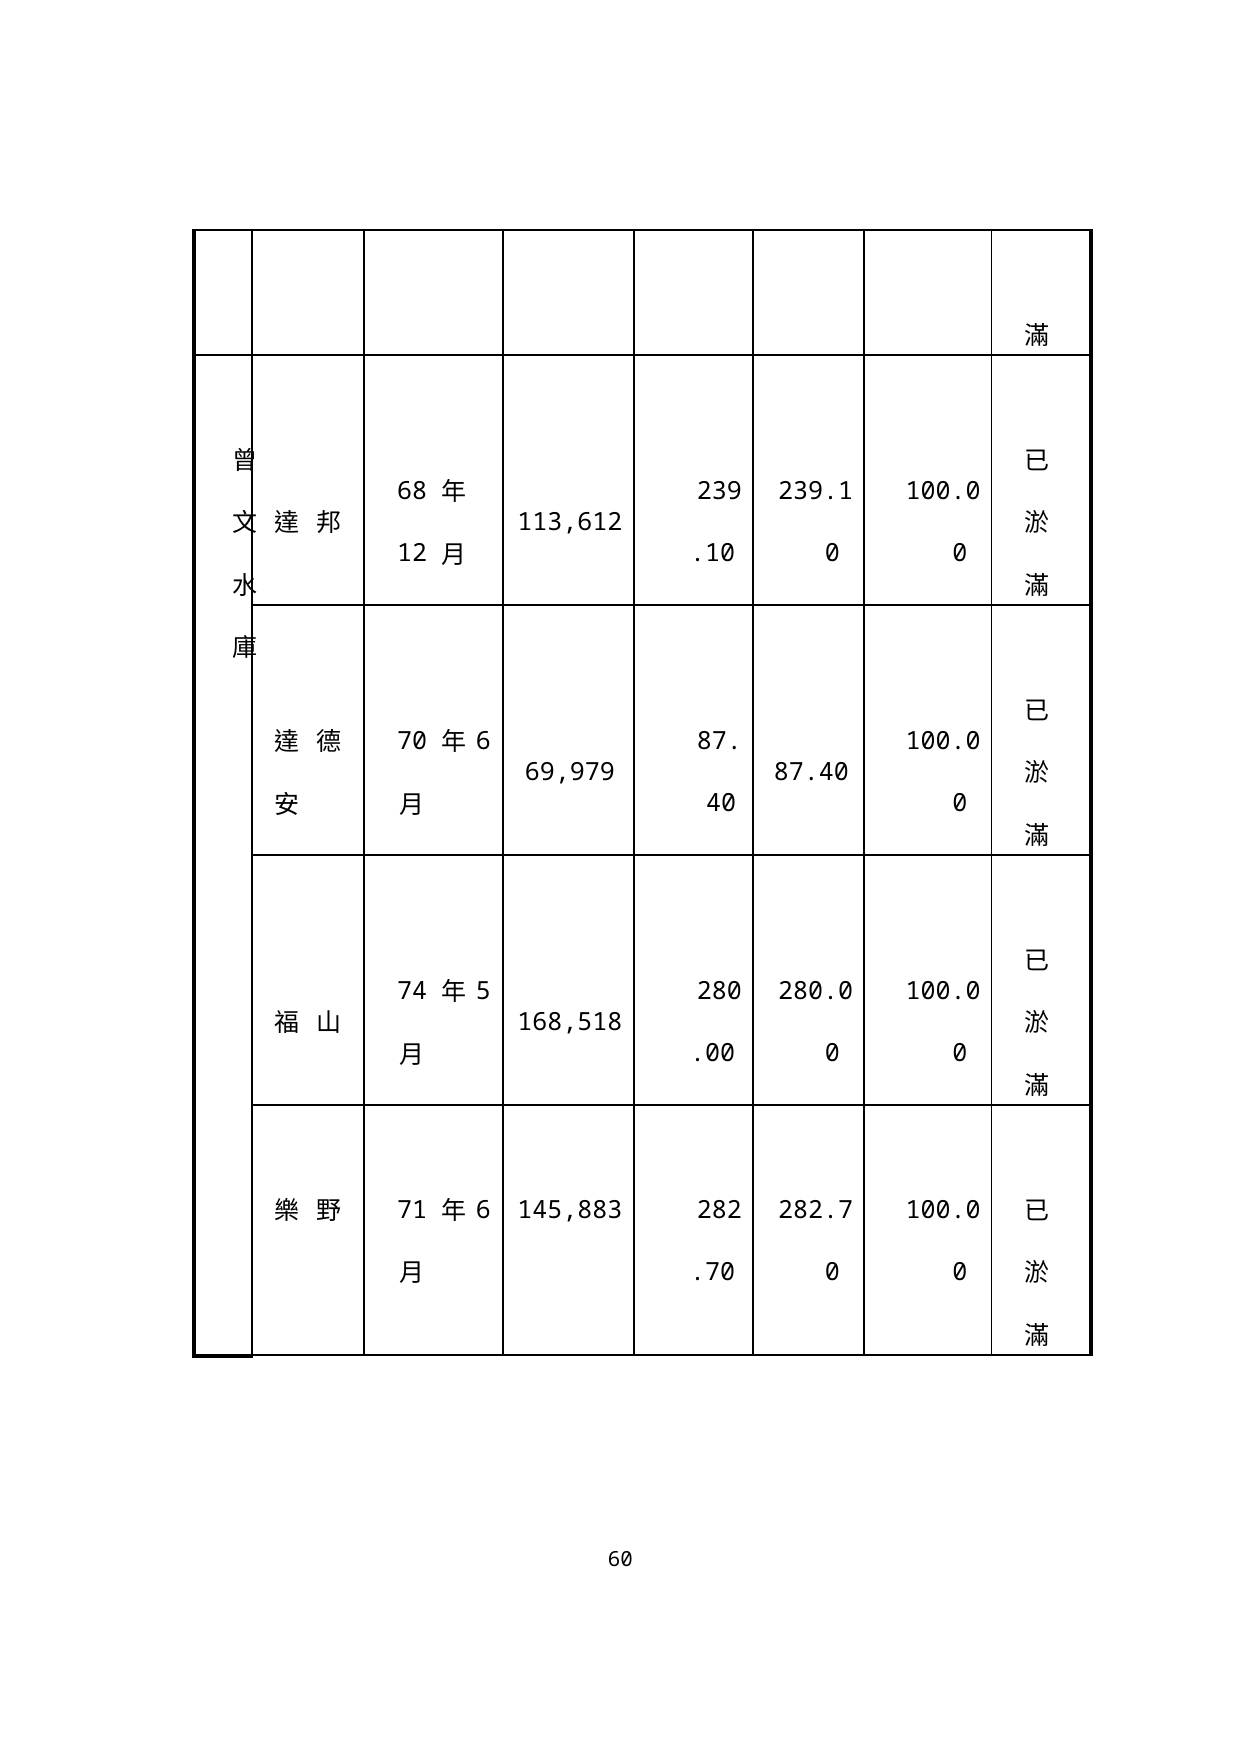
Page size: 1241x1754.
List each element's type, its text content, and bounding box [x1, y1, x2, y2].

table_cell 已淤滿 [992, 356, 1089, 604]
table_cell 239.10 [635, 356, 752, 604]
table_cell 87.40 [635, 606, 752, 854]
table_cell 282.70 [635, 1106, 752, 1354]
table_cell [253, 231, 363, 354]
table_cell [504, 231, 633, 354]
table_cell 113,612 [504, 356, 633, 604]
table_cell 70年6月 [365, 606, 502, 854]
table_cell [865, 231, 991, 354]
table_cell 達德安 [253, 606, 363, 854]
table_cell 145,883 [504, 1106, 633, 1354]
table_cell 100.00 [865, 856, 991, 1104]
table_cell 已淤滿 [992, 606, 1089, 854]
table_cell 曾文水庫 [239, 516, 250, 525]
table_cell 280.00 [754, 856, 863, 1104]
table_cell 71年6月 [365, 1106, 502, 1354]
table_cell 69,979 [504, 606, 633, 854]
table_cell 74年5月 [365, 856, 502, 1104]
table_cell 68年12月 [365, 356, 502, 604]
table_cell [365, 231, 502, 354]
table_cell 100.00 [865, 606, 991, 854]
table_cell 87.40 [754, 606, 863, 854]
table_cell 100.00 [865, 1106, 991, 1354]
table_cell 280.00 [635, 856, 752, 1104]
table_cell 100.00 [865, 356, 991, 604]
table_cell [635, 231, 752, 354]
table_cell 石門水庫 [196, 231, 251, 354]
table_cell 達邦 [253, 356, 363, 604]
table_cell 239.10 [754, 356, 863, 604]
table_cell 滿 [992, 231, 1089, 354]
table_cell 已淤滿 [992, 1106, 1089, 1354]
table_cell 已淤滿 [992, 856, 1089, 1104]
table_cell 168,518 [504, 856, 633, 1104]
table_cell 曾文水庫 [196, 356, 251, 1354]
table_cell 282.70 [754, 1106, 863, 1354]
table_cell 福山 [253, 856, 363, 1104]
table_cell [754, 231, 863, 354]
table_cell 樂野 [253, 1106, 363, 1354]
